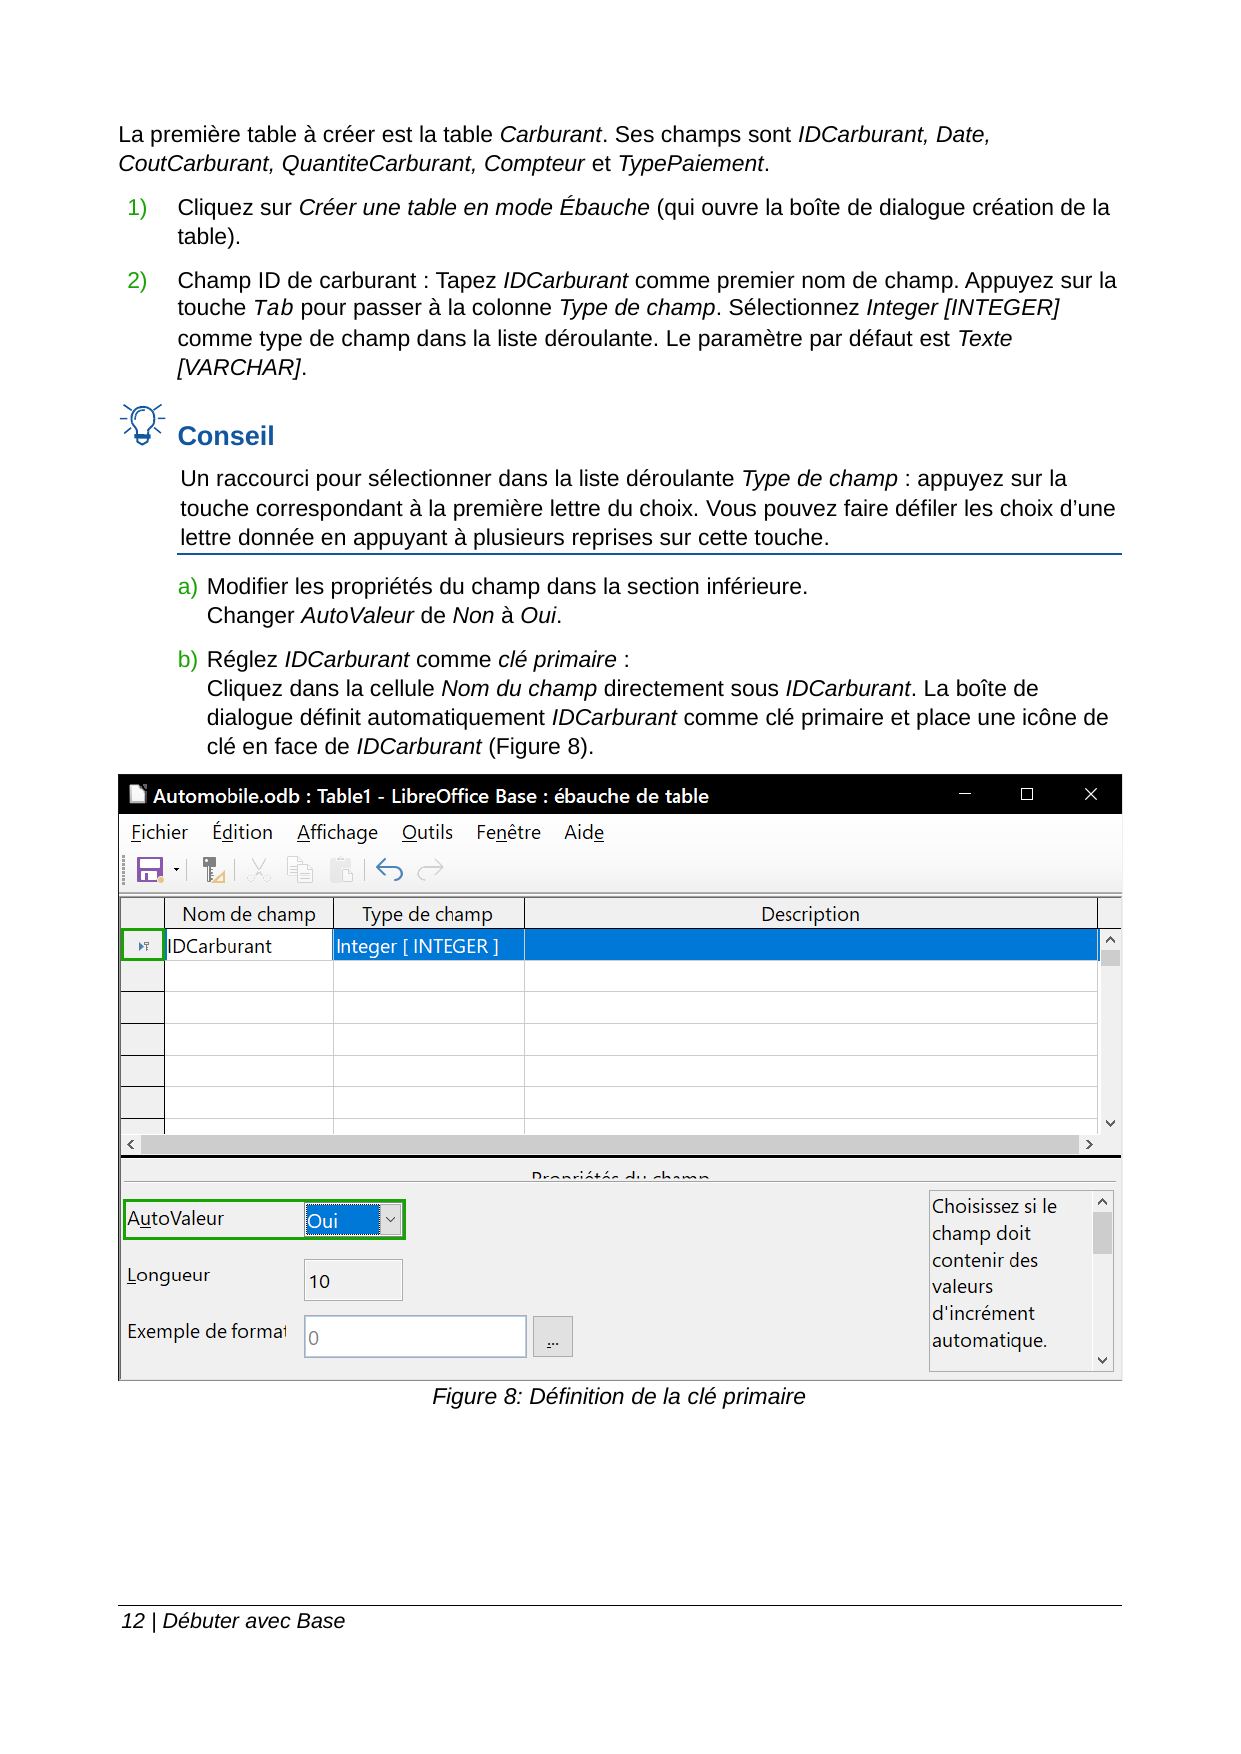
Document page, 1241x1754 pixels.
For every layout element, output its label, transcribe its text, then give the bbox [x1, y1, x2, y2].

list Champ ID de carburant : Tapez IDCarburant comme premier nom de champ. Appuyez sur la touche Tab pour passer à la colonne Type de champ. Sélectionnez Integer [INTEGER] comme type de champ dans la liste déroulante. Le paramètre par défaut est Texte [VARCHAR]. [148, 264, 1122, 381]
text Un raccourci pour sélectionner dans la liste déroulante Type de champ : appuyez sur la touche correspondant à la première lettre du choix. Vous pouvez faire défiler les choix d’une lettre donnée en appuyant à plusieurs reprises sur cette touche. [177, 459, 1122, 553]
text Figure 8: Définition de la clé primaire [118, 1381, 1122, 1411]
picture [118, 774, 1123, 1381]
list Cliquez sur Créer une table en mode Ébauche (qui ouvre la boîte de dialogue création de la table). [148, 191, 1122, 249]
list Modifier les propriétés du champ dans la section inférieure. Changer AutoValeur de Non à Oui. [171, 570, 1122, 628]
list Réglez IDCarburant comme clé primaire : Cliquez dans la cellule Nom du champ directement sous IDCarburant. La boîte de dialogue définit automatiquement IDCarburant comme clé primaire et place une icône de clé en face de IDCarburant (Figure 8). [171, 643, 1122, 759]
text La première table à créer est la table Carburant. Ses champs sont IDCarburant, Date, CoutCarburant, QuantiteCarburant, Compteur et TypePaiement. [118, 118, 1122, 176]
list Conseil [118, 403, 1122, 451]
